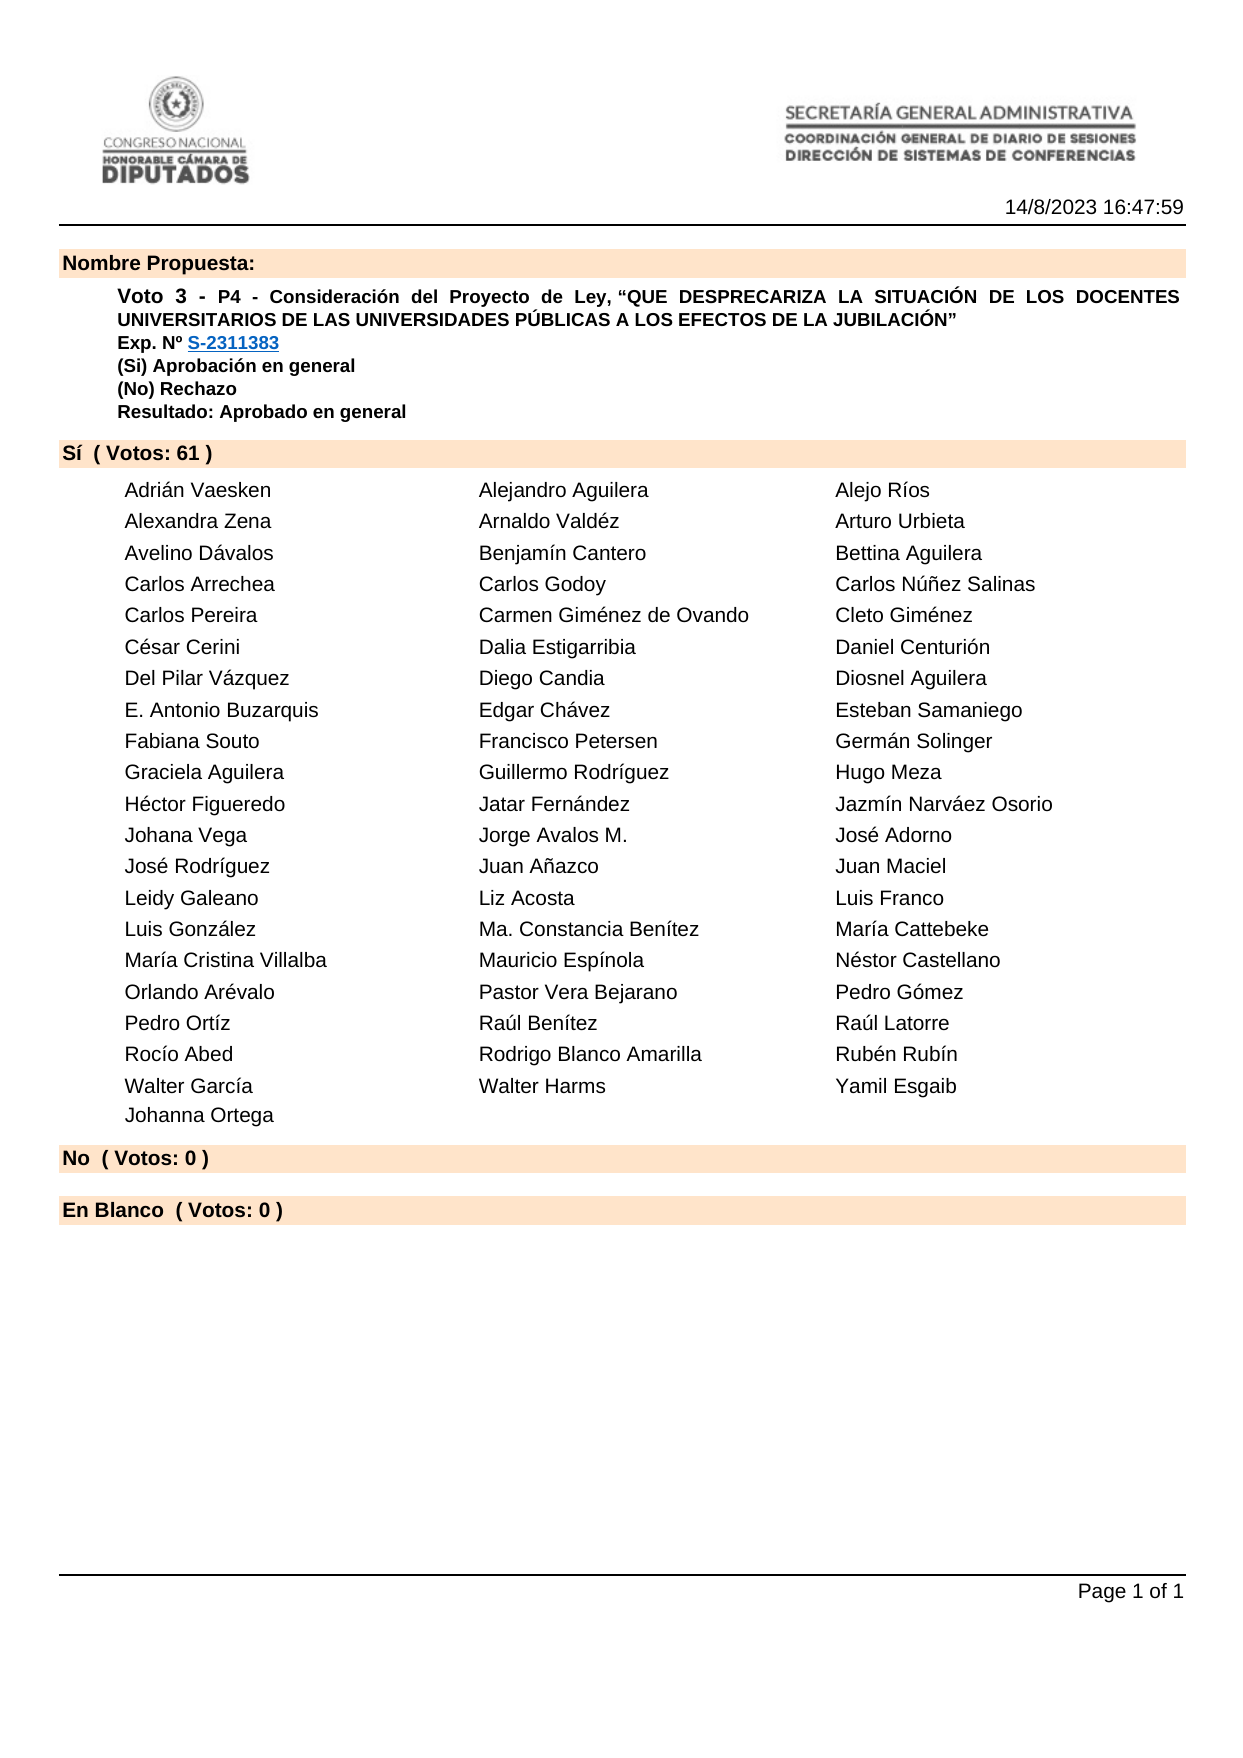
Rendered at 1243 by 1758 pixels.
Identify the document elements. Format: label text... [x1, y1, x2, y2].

table_cell [461, 1285, 475, 1574]
table_cell [461, 1010, 475, 1038]
table_cell [1182, 423, 1187, 440]
table_cell [59, 508, 121, 537]
table_cell [59, 1248, 1186, 1256]
table_cell [816, 1128, 832, 1145]
table_cell Carlos Pereira [121, 602, 461, 631]
table_cell Diosnel Aguilera [832, 665, 1172, 693]
table_cell [1172, 979, 1186, 1007]
table_cell [59, 822, 121, 850]
table_cell Diego Candia [475, 665, 816, 693]
table_header [59, 190, 651, 223]
table_cell José Rodríguez [121, 853, 461, 882]
table_cell [59, 1256, 121, 1285]
table_cell [1172, 696, 1186, 725]
table_header [59, 284, 116, 423]
table_cell [1172, 728, 1186, 756]
table_cell [59, 1578, 827, 1612]
table_cell [59, 916, 121, 944]
table_cell [475, 1285, 816, 1574]
table_cell José Adorno [832, 822, 1172, 850]
table_cell [816, 1073, 832, 1128]
table_cell Alexandra Zena [121, 508, 461, 537]
table_cell [59, 1174, 1186, 1196]
table_cell Luis González [121, 916, 461, 944]
table_cell [461, 508, 475, 537]
table_cell [461, 634, 475, 662]
table_cell [1172, 947, 1186, 976]
table_cell María Cattebeke [832, 916, 1172, 944]
table_cell Jazmín Narváez Osorio [832, 790, 1172, 819]
table_cell [461, 1256, 475, 1285]
table_cell Carlos Arrechea [121, 571, 461, 599]
table_cell [475, 1128, 816, 1145]
table_cell [116, 423, 1182, 440]
table_cell [816, 884, 832, 913]
table_cell [59, 423, 116, 440]
table_cell [59, 947, 121, 976]
table_cell Héctor Figueredo [121, 790, 461, 819]
table_cell Graciela Aguilera [121, 759, 461, 787]
table_cell [461, 822, 475, 850]
table_cell [816, 979, 832, 1007]
table_cell Fabiana Souto [121, 728, 461, 756]
table_cell [816, 696, 832, 725]
table_cell Rubén Rubín [832, 1041, 1172, 1070]
table_cell [59, 228, 1186, 249]
table_cell [816, 759, 832, 787]
table_cell [832, 1128, 1172, 1145]
table_cell [1172, 1010, 1186, 1038]
table_cell [461, 477, 475, 505]
table_cell [816, 1010, 832, 1038]
table_cell [59, 540, 121, 568]
table_cell [59, 759, 121, 787]
table_cell [461, 979, 475, 1007]
table_cell [816, 947, 832, 976]
table_cell Liz Acosta [475, 884, 816, 913]
table_cell [59, 602, 121, 631]
table_cell Page 1 of 1 [828, 1578, 1186, 1612]
table_cell [121, 1285, 461, 1574]
table_cell Guillermo Rodríguez [475, 759, 816, 787]
table_cell E. Antonio Buzarquis [121, 696, 461, 725]
table_cell [1172, 853, 1186, 882]
table_cell Benjamín Cantero [475, 540, 816, 568]
table_cell [816, 1041, 832, 1070]
table_cell Jatar Fernández [475, 790, 816, 819]
table_cell [59, 1073, 121, 1128]
table_cell Daniel Centurión [832, 634, 1172, 662]
table_cell Pedro Ortíz [121, 1010, 461, 1038]
table_cell [59, 665, 121, 693]
table_cell Arnaldo Valdéz [475, 508, 816, 537]
table_cell Juan Maciel [832, 853, 1172, 882]
table_cell Walter Harms [475, 1073, 816, 1128]
table_cell [1172, 665, 1186, 693]
table_cell Rodrigo Blanco Amarilla [475, 1041, 816, 1070]
table_cell [1172, 508, 1186, 537]
table_cell [816, 728, 832, 756]
table_cell [816, 822, 832, 850]
table_cell [59, 1128, 121, 1145]
table_cell [59, 790, 121, 819]
table_cell Carmen Giménez de Ovando [475, 602, 816, 631]
table_cell Pedro Gómez [832, 979, 1172, 1007]
table_cell [461, 540, 475, 568]
table_cell [59, 979, 121, 1007]
table_cell Orlando Arévalo [121, 979, 461, 1007]
table_cell [59, 1225, 1186, 1248]
table_cell [461, 728, 475, 756]
table_cell [1172, 477, 1186, 505]
table_cell Del Pilar Vázquez [121, 665, 461, 693]
table_cell [816, 602, 832, 631]
table_cell No ( Votos: 0 ) [59, 1145, 1186, 1173]
table_cell Francisco Petersen [475, 728, 816, 756]
table_cell [121, 1128, 461, 1145]
table_cell [59, 571, 121, 599]
table_cell Hugo Meza [832, 759, 1172, 787]
table_cell [1172, 1073, 1186, 1128]
table_cell Johana Vega [121, 822, 461, 850]
table_cell En Blanco ( Votos: 0 ) [59, 1196, 1186, 1225]
table_cell Adrián Vaesken [121, 477, 461, 505]
table_cell [59, 884, 121, 913]
table_cell [59, 853, 121, 882]
table_cell [1172, 1041, 1186, 1070]
table_cell Raúl Benítez [475, 1010, 816, 1038]
table_cell [816, 540, 832, 568]
table_cell [461, 602, 475, 631]
table_cell Leidy Galeano [121, 884, 461, 913]
table_cell [461, 665, 475, 693]
table_cell Ma. Constancia Benítez [475, 916, 816, 944]
table_cell Avelino Dávalos [121, 540, 461, 568]
table_cell [1172, 790, 1186, 819]
table_cell [121, 1256, 461, 1285]
table_cell [59, 1041, 121, 1070]
table_cell [1172, 1128, 1186, 1145]
table_cell [1172, 759, 1186, 787]
table_cell [1172, 571, 1186, 599]
table_cell Arturo Urbieta [832, 508, 1172, 537]
table_cell [59, 728, 121, 756]
table_cell [59, 468, 1186, 477]
table_cell Dalia Estigarribia [475, 634, 816, 662]
table_cell [816, 571, 832, 599]
table_cell Luis Franco [832, 884, 1172, 913]
table_cell [816, 477, 832, 505]
table_cell [816, 916, 832, 944]
table_cell [461, 1128, 475, 1145]
table_cell [461, 1041, 475, 1070]
table_cell César Cerini [121, 634, 461, 662]
table_cell Edgar Chávez [475, 696, 816, 725]
table_cell Carlos Godoy [475, 571, 816, 599]
table_cell Alejo Ríos [832, 477, 1172, 505]
table_cell [461, 790, 475, 819]
table_cell [1172, 916, 1186, 944]
table_cell [816, 634, 832, 662]
table_cell María Cristina Villalba [121, 947, 461, 976]
table_cell [59, 1285, 121, 1574]
table_cell Carlos Núñez Salinas [832, 571, 1172, 599]
table_cell Néstor Castellano [832, 947, 1172, 976]
table_cell Bettina Aguilera [832, 540, 1172, 568]
table_cell [461, 916, 475, 944]
table_cell [461, 853, 475, 882]
table_cell [59, 477, 121, 505]
table_cell [475, 1256, 816, 1285]
table_cell [59, 278, 1186, 283]
table_cell Walter García Johanna Ortega [121, 1073, 461, 1128]
table_cell [461, 759, 475, 787]
table_header Sí ( Votos: 61 ) [59, 440, 1186, 468]
table_cell [461, 947, 475, 976]
table_cell [1172, 884, 1186, 913]
table_cell [816, 665, 832, 693]
table_cell [461, 884, 475, 913]
table_cell Juan Añazco [475, 853, 816, 882]
table_cell [816, 1256, 1186, 1285]
table_cell Cleto Giménez [832, 602, 1172, 631]
table_cell [59, 1010, 121, 1038]
table_cell [1172, 634, 1186, 662]
table_cell [461, 1073, 475, 1128]
table_cell [816, 508, 832, 537]
table_header 14/8/2023 16:47:59 [651, 189, 1186, 223]
table_cell [461, 696, 475, 725]
table_cell Rocío Abed [121, 1041, 461, 1070]
table_cell [1172, 540, 1186, 568]
table_cell [1172, 602, 1186, 631]
table_cell [816, 790, 832, 819]
table_cell [816, 853, 832, 882]
table_cell Raúl Latorre [832, 1010, 1172, 1038]
table_cell Jorge Avalos M. [475, 822, 816, 850]
picture [58, 75, 1181, 190]
table_cell Alejandro Aguilera [475, 477, 816, 505]
table_cell [816, 1285, 1186, 1574]
table_cell Nombre Propuesta: [59, 249, 1186, 278]
table_cell Esteban Samaniego [832, 696, 1172, 725]
table_cell [461, 571, 475, 599]
table_cell [59, 634, 121, 662]
table_cell [1172, 822, 1186, 850]
table_cell Pastor Vera Bejarano [475, 979, 816, 1007]
table_cell Germán Solinger [832, 728, 1172, 756]
table_cell [59, 696, 121, 725]
table_header Voto 3 - P4 - Consideración del Proyecto de Ley, “QUE DESPRECARIZA LA SITUACIÓN DE LOS DOCENTES UNIVERSITARIOS DE LAS UNIVERSIDADES PÚBLICAS A LOS EFECTOS DE LA JUBILACIÓN” Exp. Nº S-2311383 (Si) Aprobación en general (No) Rechazo Resultado: Aprobado en general [116, 284, 1182, 423]
table_header [1182, 284, 1187, 423]
table_cell Mauricio Espínola [475, 947, 816, 976]
table_cell Yamil Esgaib [832, 1073, 1172, 1128]
